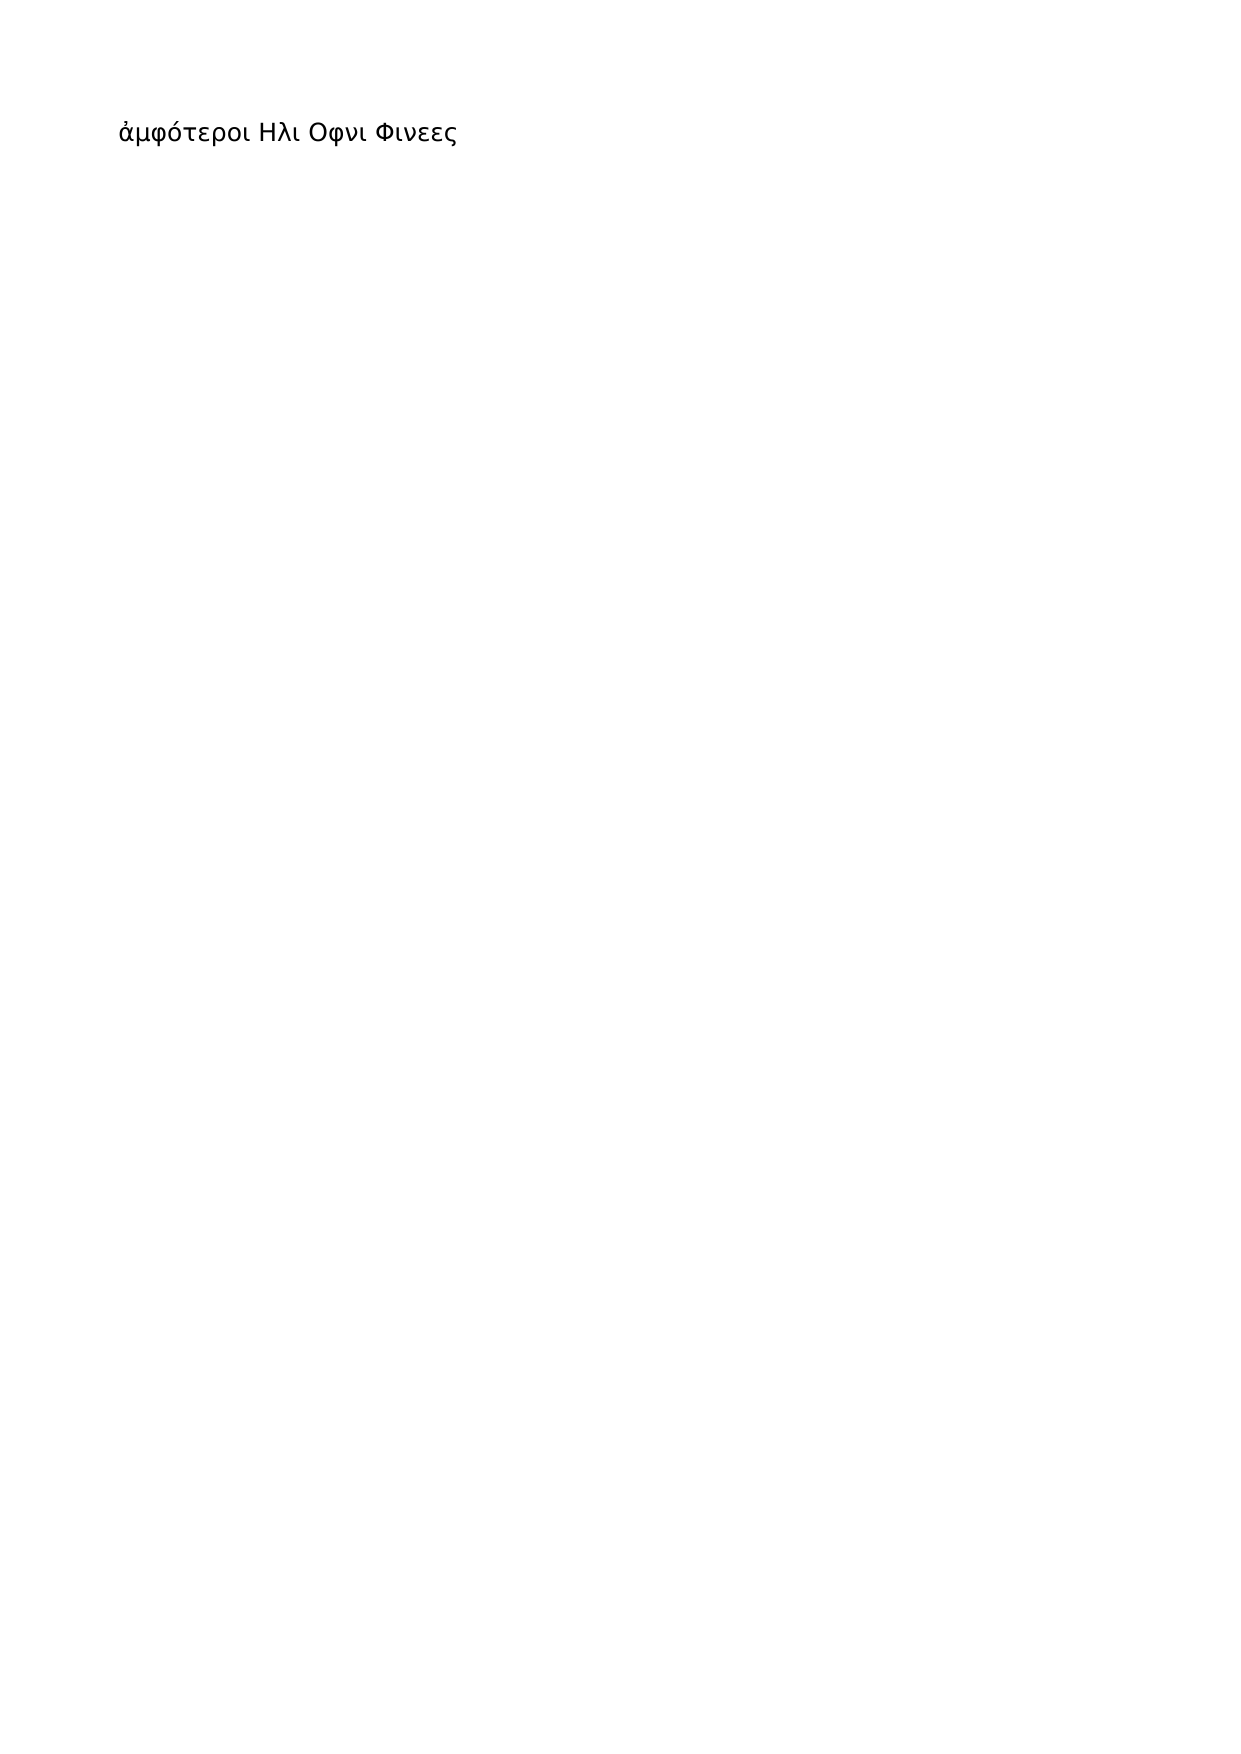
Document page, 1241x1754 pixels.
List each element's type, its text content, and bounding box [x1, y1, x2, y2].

text ἀμφότεροι Ηλι Οφνι Φινεες [118, 118, 1122, 147]
